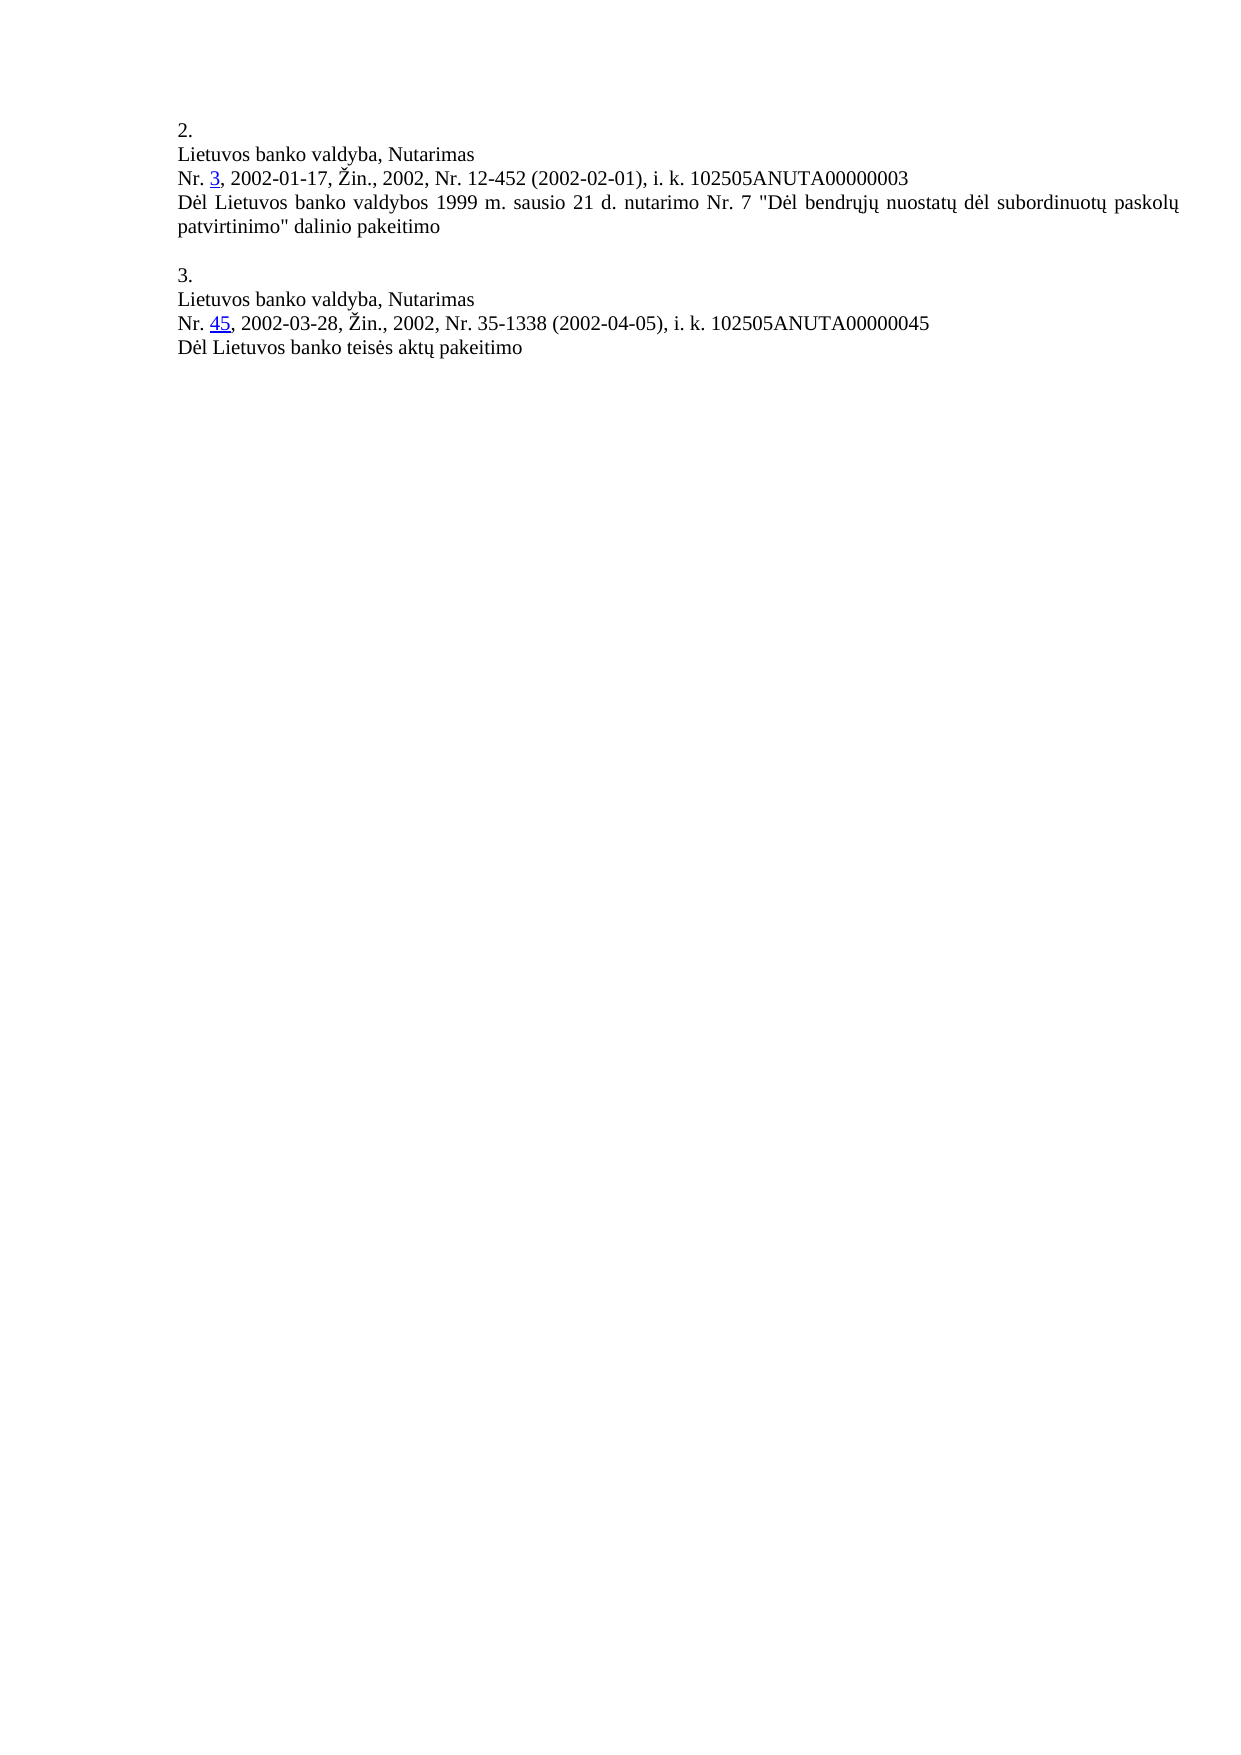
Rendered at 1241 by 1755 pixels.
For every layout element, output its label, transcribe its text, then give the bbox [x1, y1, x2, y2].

text Nr. 3, 2002-01-17, Žin., 2002, Nr. 12-452 (2002-02-01), i. k. 102505ANUTA00000003 [177, 166, 1181, 190]
text Dėl Lietuvos banko valdybos 1999 m. sausio 21 d. nutarimo Nr. 7 "Dėl bendrųjų nuostatų dėl subordinuotų paskolų patvirtinimo" dalinio pakeitimo [177, 190, 1181, 238]
text 3. [177, 262, 1181, 287]
text 2. [177, 118, 1181, 142]
text Nr. 45, 2002-03-28, Žin., 2002, Nr. 35-1338 (2002-04-05), i. k. 102505ANUTA00000045 [177, 311, 1181, 335]
text Lietuvos banko valdyba, Nutarimas [177, 287, 1181, 311]
text Lietuvos banko valdyba, Nutarimas [177, 142, 1181, 166]
text Dėl Lietuvos banko teisės aktų pakeitimo [177, 335, 1181, 359]
